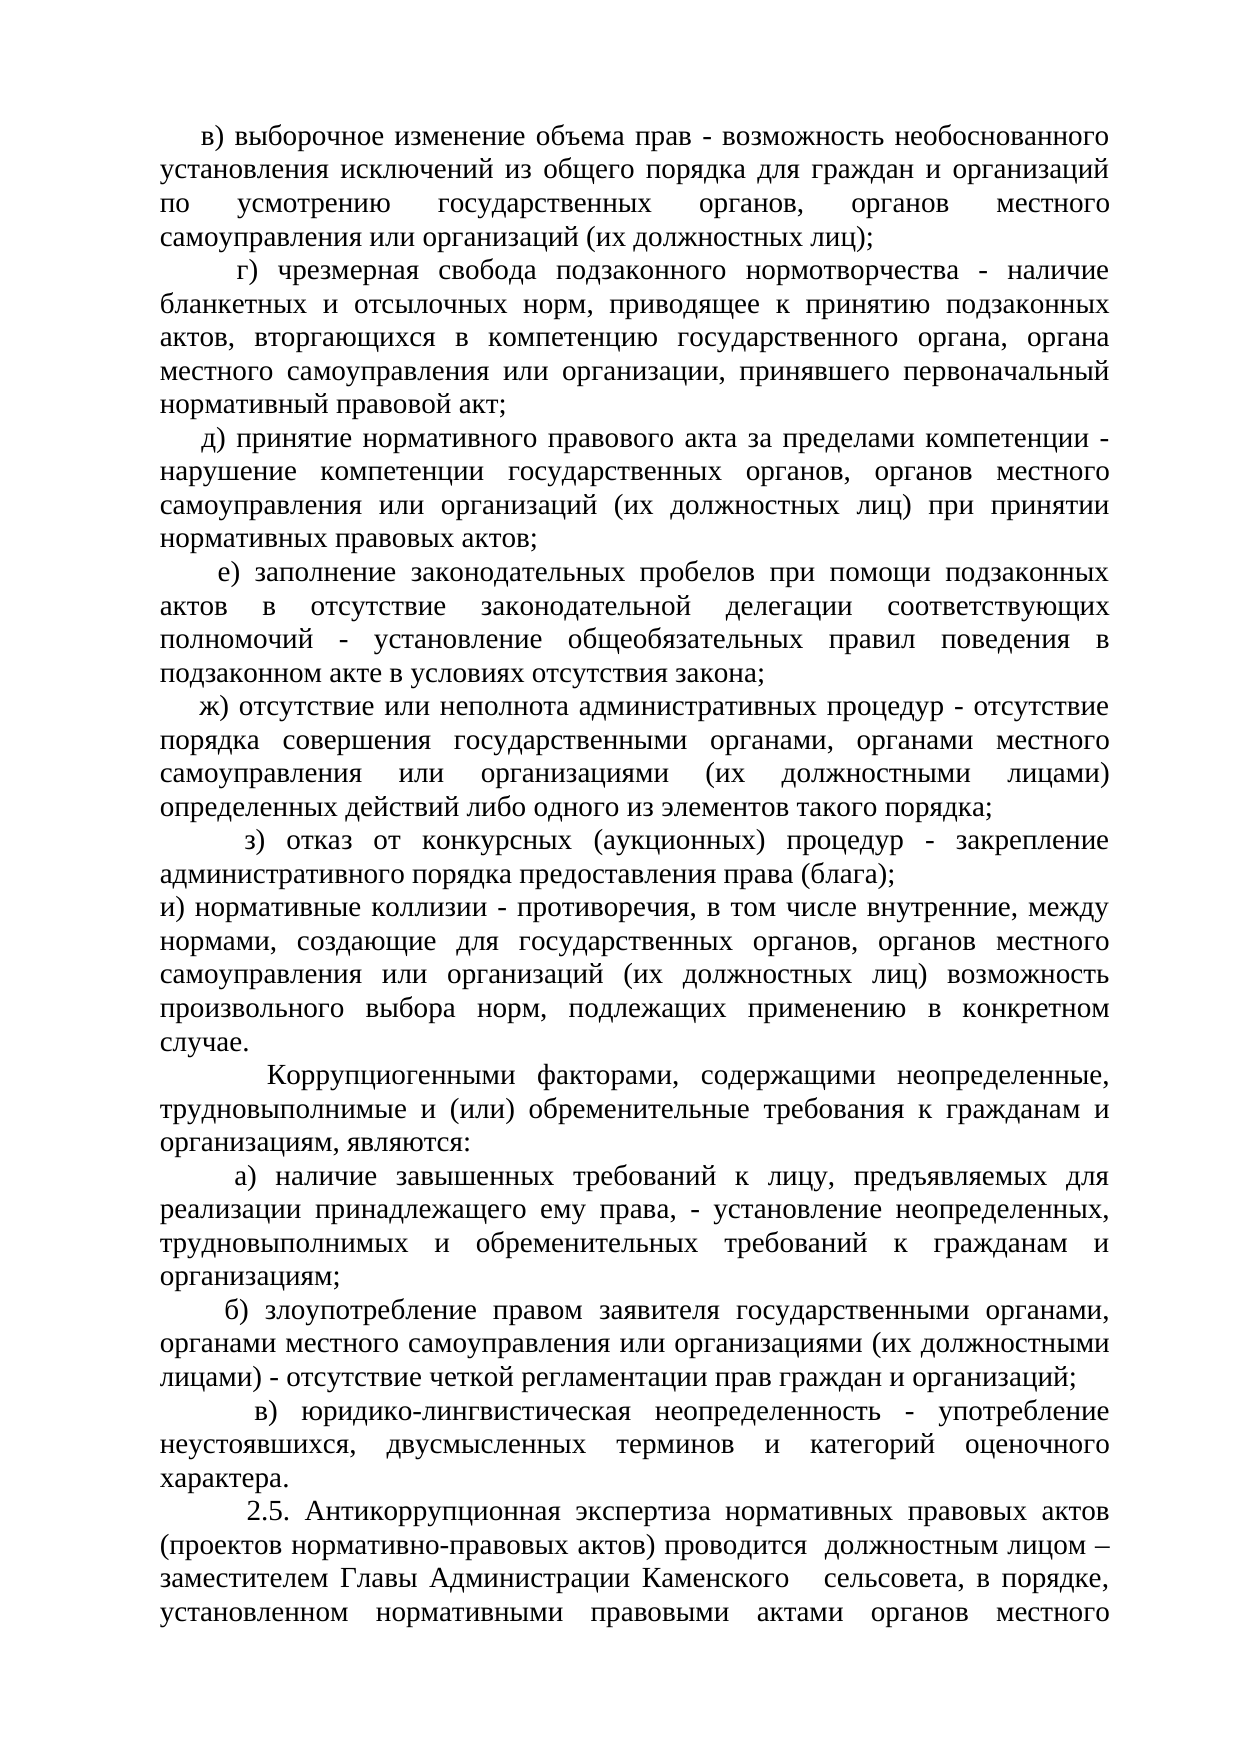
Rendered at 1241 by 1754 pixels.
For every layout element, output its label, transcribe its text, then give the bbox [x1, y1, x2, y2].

text а) наличие завышенных требований к лицу, предъявляемых для реализации принадлежащего ему права, - установление неопределенных, трудновыполнимых и обременительных требований к гражданам и организациям; [159, 1158, 1110, 1292]
text е) заполнение законодательных пробелов при помощи подзаконных актов в отсутствие законодательной делегации соответствующих полномочий - установление общеобязательных правил поведения в подзаконном акте в условиях отсутствия закона; [159, 554, 1110, 688]
text Коррупциогенными факторами, содержащими неопределенные, трудновыполнимые и (или) обременительные требования к гражданам и организациям, являются: [159, 1057, 1110, 1158]
text в) выборочное изменение объема прав - возможность необоснованного установления исключений из общего порядка для граждан и организаций по усмотрению государственных органов, органов местного самоуправления или организаций (их должностных лиц); [159, 118, 1110, 252]
text 2.5. Антикоррупционная экспертиза нормативных правовых актов (проектов нормативно-правовых актов) проводится должностным лицом – заместителем Главы Администрации Каменского сельсовета, в порядке, установленном нормативными правовыми актами органов местного [159, 1493, 1110, 1627]
text в) юридико-лингвистическая неопределенность - употребление неустоявшихся, двусмысленных терминов и категорий оценочного характера. [159, 1393, 1110, 1493]
text д) принятие нормативного правового акта за пределами компетенции - нарушение компетенции государственных органов, органов местного самоуправления или организаций (их должностных лиц) при принятии нормативных правовых актов; [159, 420, 1110, 554]
text з) отказ от конкурсных (аукционных) процедур - закрепление административного порядка предоставления права (блага); [159, 822, 1110, 889]
text и) нормативные коллизии - противоречия, в том числе внутренние, между нормами, создающие для государственных органов, органов местного самоуправления или организаций (их должностных лиц) возможность произвольного выбора норм, подлежащих применению в конкретном случае. [159, 889, 1110, 1057]
text ж) отсутствие или неполнота административных процедур - отсутствие порядка совершения государственными органами, органами местного самоуправления или организациями (их должностными лицами) определенных действий либо одного из элементов такого порядка; [159, 688, 1110, 822]
text б) злоупотребление правом заявителя государственными органами, органами местного самоуправления или организациями (их должностными лицами) - отсутствие четкой регламентации прав граждан и организаций; [159, 1292, 1110, 1393]
text г) чрезмерная свобода подзаконного нормотворчества - наличие бланкетных и отсылочных норм, приводящее к принятию подзаконных актов, вторгающихся в компетенцию государственного органа, органа местного самоуправления или организации, принявшего первоначальный нормативный правовой акт; [159, 252, 1110, 420]
